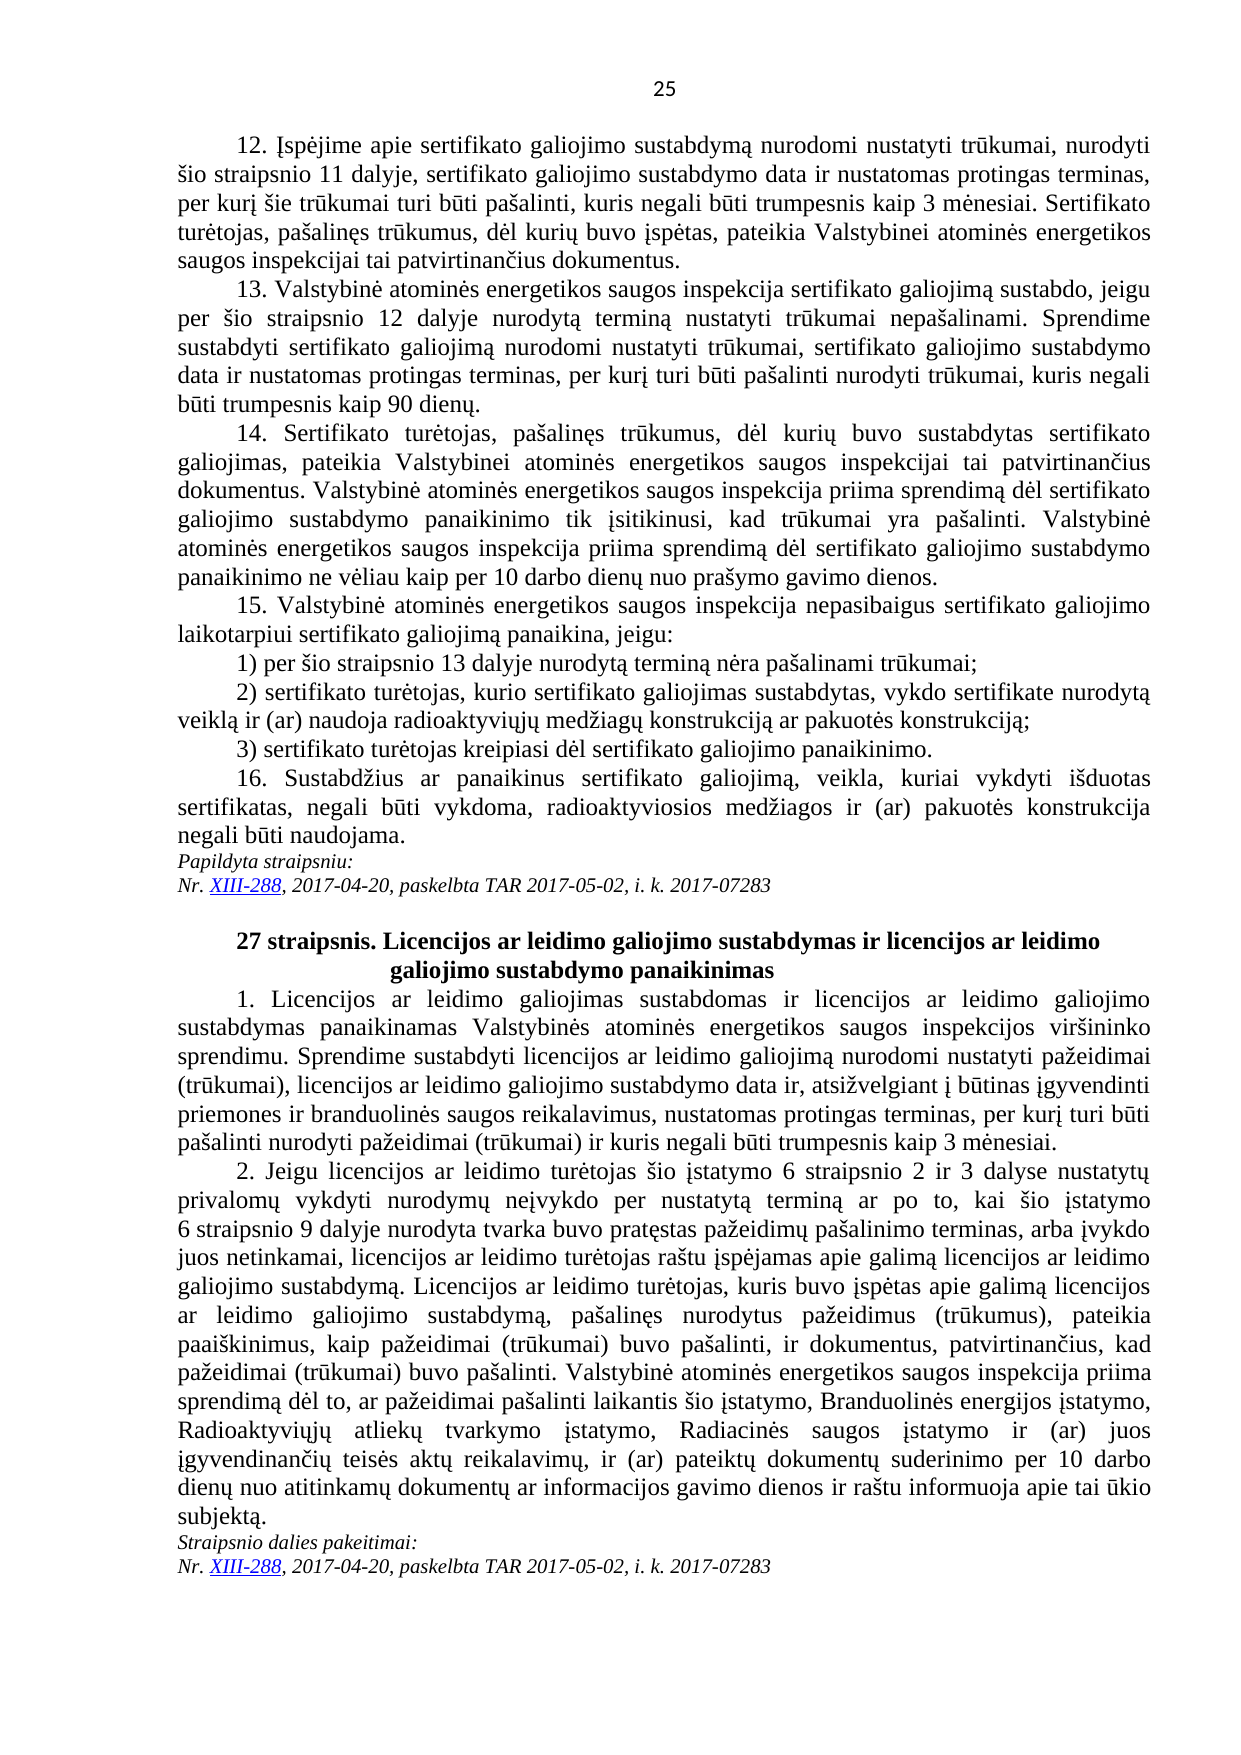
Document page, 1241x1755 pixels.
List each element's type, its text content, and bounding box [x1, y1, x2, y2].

text Straipsnio dalies pakeitimai: [177, 1530, 1152, 1554]
text 14. Sertifikato turėtojas, pašalinęs trūkumus, dėl kurių buvo sustabdytas sertifikato galiojimas, pateikia Valstybinei atominės energetikos saugos inspekcijai tai patvirtinančius dokumentus. Valstybinė atominės energetikos saugos inspekcija priima sprendimą dėl sertifikato galiojimo sustabdymo panaikinimo tik įsitikinusi, kad trūkumai yra pašalinti. Valstybinė atominės energetikos saugos inspekcija priima sprendimą dėl sertifikato galiojimo sustabdymo panaikinimo ne vėliau kaip per 10 darbo dienų nuo prašymo gavimo dienos. [177, 418, 1152, 591]
text 2) sertifikato turėtojas, kurio sertifikato galiojimas sustabdytas, vykdo sertifikate nurodytą veiklą ir (ar) naudoja radioaktyviųjų medžiagų konstrukciją ar pakuotės konstrukciją; [177, 677, 1152, 734]
text Papildyta straipsniu: [177, 849, 1152, 873]
text Nr. XIII-288, 2017-04-20, paskelbta TAR 2017-05-02, i. k. 2017-07283 [177, 873, 1152, 897]
text 1) per šio straipsnio 13 dalyje nurodytą terminą nėra pašalinami trūkumai; [177, 648, 1152, 677]
text 16. Sustabdžius ar panaikinus sertifikato galiojimą, veikla, kuriai vykdyti išduotas sertifikatas, negali būti vykdoma, radioaktyviosios medžiagos ir (ar) pakuotės konstrukcija negali būti naudojama. [177, 763, 1152, 849]
text 15. Valstybinė atominės energetikos saugos inspekcija nepasibaigus sertifikato galiojimo laikotarpiui sertifikato galiojimą panaikina, jeigu: [177, 591, 1152, 648]
text 3) sertifikato turėtojas kreipiasi dėl sertifikato galiojimo panaikinimo. [177, 734, 1152, 763]
text 2. Jeigu licencijos ar leidimo turėtojas šio įstatymo 6 straipsnio 2 ir 3 dalyse nustatytų privalomų vykdyti nurodymų neįvykdo per nustatytą terminą ar po to, kai šio įstatymo 6 straipsnio 9 dalyje nurodyta tvarka buvo pratęstas pažeidimų pašalinimo terminas, arba įvykdo juos netinkamai, licencijos ar leidimo turėtojas raštu įspėjamas apie galimą licencijos ar leidimo galiojimo sustabdymą. Licencijos ar leidimo turėtojas, kuris buvo įspėtas apie galimą licencijos ar leidimo galiojimo sustabdymą, pašalinęs nurodytus pažeidimus (trūkumus), pateikia paaiškinimus, kaip pažeidimai (trūkumai) buvo pašalinti, ir dokumentus, patvirtinančius, kad pažeidimai (trūkumai) buvo pašalinti. Valstybinė atominės energetikos saugos inspekcija priima sprendimą dėl to, ar pažeidimai pašalinti laikantis šio įstatymo, Branduolinės energijos įstatymo, Radioaktyviųjų atliekų tvarkymo įstatymo, Radiacinės saugos įstatymo ir (ar) juos įgyvendinančių teisės aktų reikalavimų, ir (ar) pateiktų dokumentų suderinimo per 10 darbo dienų nuo atitinkamų dokumentų ar informacijos gavimo dienos ir raštu informuoja apie tai ūkio subjektą. [177, 1156, 1152, 1530]
text 13. Valstybinė atominės energetikos saugos inspekcija sertifikato galiojimą sustabdo, jeigu per šio straipsnio 12 dalyje nurodytą terminą nustatyti trūkumai nepašalinami. Sprendime sustabdyti sertifikato galiojimą nurodomi nustatyti trūkumai, sertifikato galiojimo sustabdymo data ir nustatomas protingas terminas, per kurį turi būti pašalinti nurodyti trūkumai, kuris negali būti trumpesnis kaip 90 dienų. [177, 274, 1152, 418]
text Nr. XIII-288, 2017-04-20, paskelbta TAR 2017-05-02, i. k. 2017-07283 [177, 1554, 1152, 1578]
text 12. Įspėjime apie sertifikato galiojimo sustabdymą nurodomi nustatyti trūkumai, nurodyti šio straipsnio 11 dalyje, sertifikato galiojimo sustabdymo data ir nustatomas protingas terminas, per kurį šie trūkumai turi būti pašalinti, kuris negali būti trumpesnis kaip 3 mėnesiai. Sertifikato turėtojas, pašalinęs trūkumus, dėl kurių buvo įspėtas, pateikia Valstybinei atominės energetikos saugos inspekcijai tai patvirtinančius dokumentus. [177, 131, 1152, 274]
text 27 straipsnis. Licencijos ar leidimo galiojimo sustabdymas ir licencijos ar leidimo galiojimo sustabdymo panaikinimas [236, 926, 1152, 984]
text 1. Licencijos ar leidimo galiojimas sustabdomas ir licencijos ar leidimo galiojimo sustabdymas panaikinamas Valstybinės atominės energetikos saugos inspekcijos viršininko sprendimu. Sprendime sustabdyti licencijos ar leidimo galiojimą nurodomi nustatyti pažeidimai (trūkumai), licencijos ar leidimo galiojimo sustabdymo data ir, atsižvelgiant į būtinas įgyvendinti priemones ir branduolinės saugos reikalavimus, nustatomas protingas terminas, per kurį turi būti pašalinti nurodyti pažeidimai (trūkumai) ir kuris negali būti trumpesnis kaip 3 mėnesiai. [177, 984, 1152, 1156]
